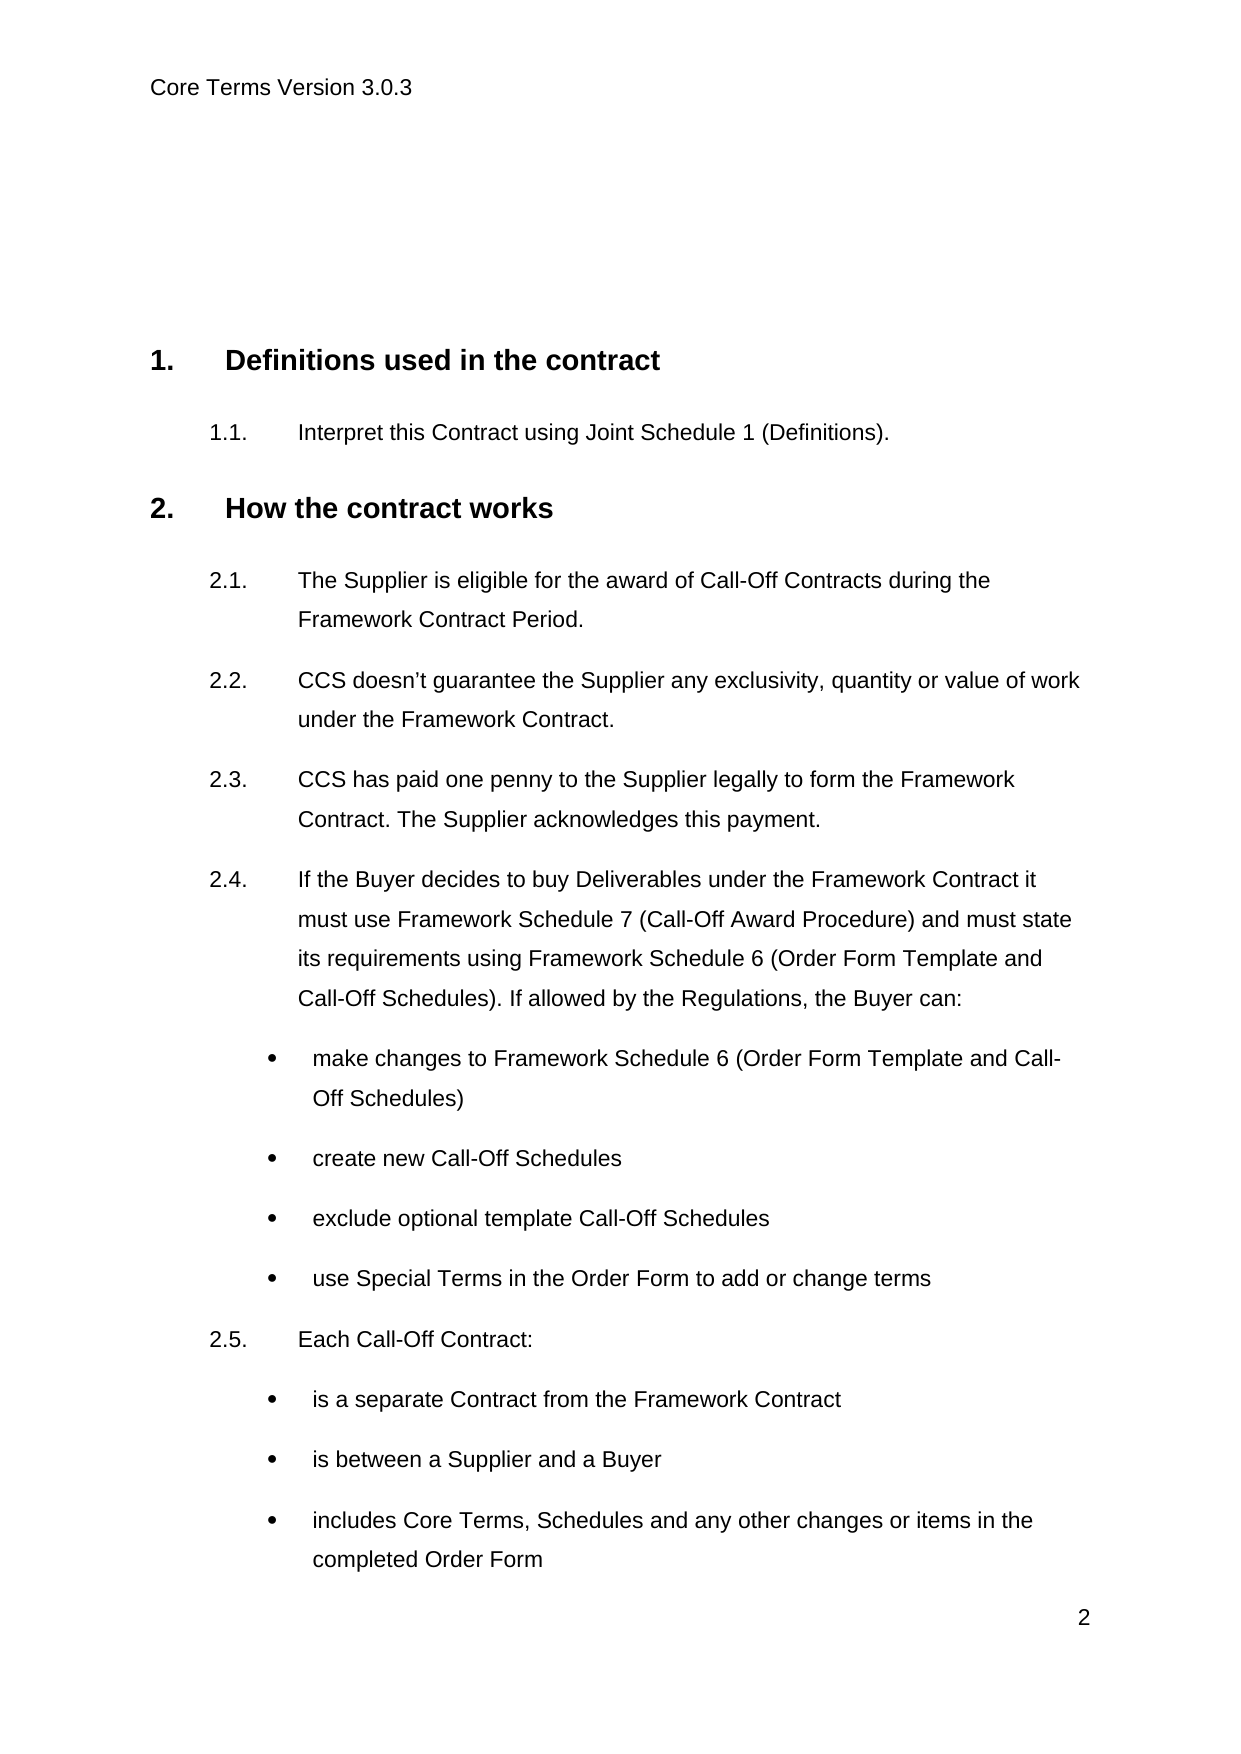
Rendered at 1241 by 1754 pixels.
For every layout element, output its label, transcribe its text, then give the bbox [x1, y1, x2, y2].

list exclude optional template Call-Off Schedules [268, 1205, 1090, 1231]
list includes Core Terms, Schedules and any other changes or items in the completed Order Form [268, 1507, 1090, 1572]
list Interpret this Contract using Joint Schedule 1 (Definitions). [209, 419, 1090, 445]
subtitle How the contract works [150, 492, 1090, 525]
list The Supplier is eligible for the award of Call-Off Contracts during the Framework Contract Period. [209, 567, 1090, 633]
list is between a Supplier and a Buyer [268, 1446, 1090, 1473]
list is a separate Contract from the Framework Contract [268, 1386, 1090, 1412]
list CCS doesn’t guarantee the Supplier any exclusivity, quantity or value of work under the Framework Contract. [209, 667, 1090, 732]
list Each Call-Off Contract: [209, 1326, 1090, 1352]
list create new Call-Off Schedules [268, 1145, 1090, 1171]
list If the Buyer decides to buy Deliverables under the Framework Contract it must use Framework Schedule 7 (Call-Off Award Procedure) and must state its requirements using Framework Schedule 6 (Order Form Template and Call-Off Schedules). If allowed by the Regulations, the Buyer can: [209, 866, 1090, 1011]
list use Special Terms in the Order Form to add or change terms [268, 1265, 1090, 1292]
subtitle Definitions used in the contract [150, 343, 1090, 377]
list make changes to Framework Schedule 6 (Order Form Template and Call-Off Schedules) [268, 1045, 1090, 1111]
list CCS has paid one penny to the Supplier legally to form the Framework Contract. The Supplier acknowledges this payment. [209, 766, 1090, 832]
